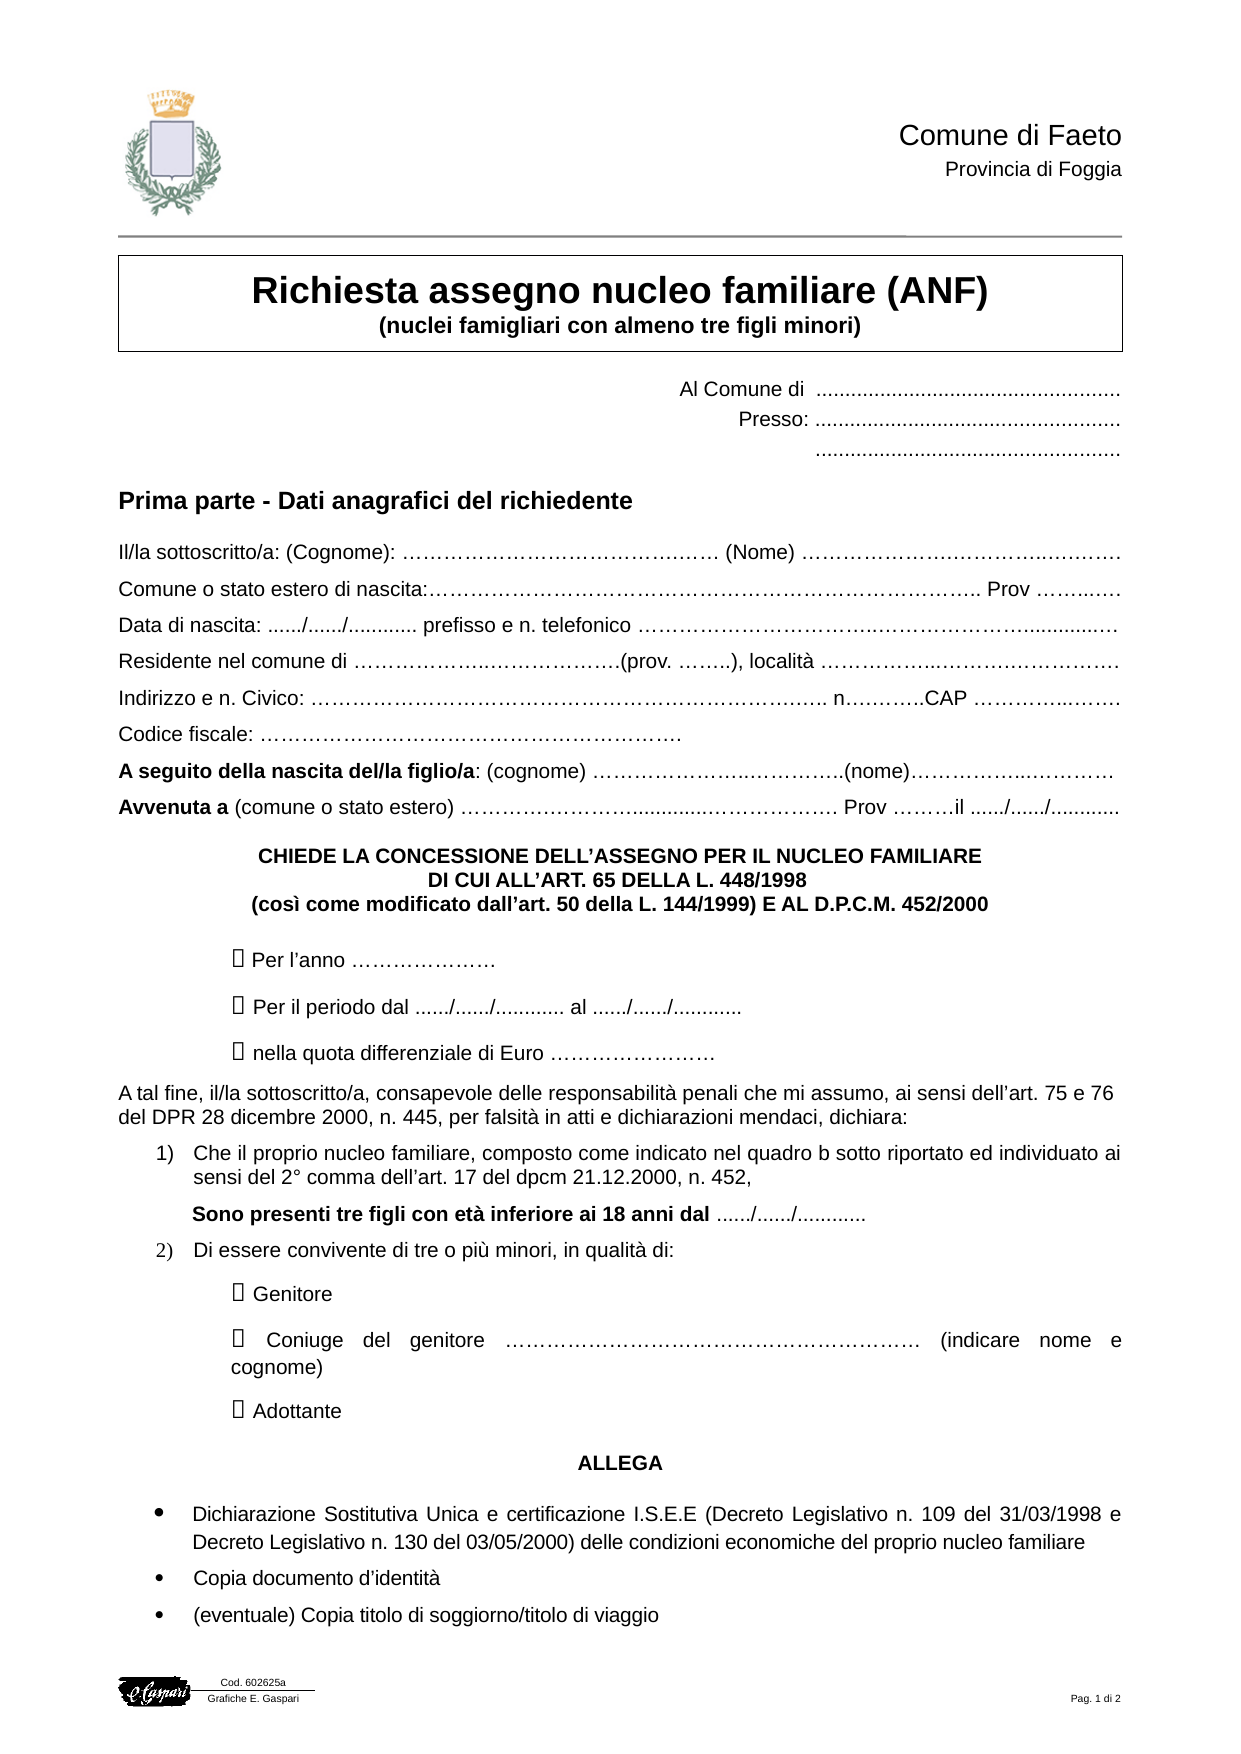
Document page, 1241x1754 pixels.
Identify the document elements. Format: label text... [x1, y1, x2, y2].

picture [117, 1675, 191, 1707]
text Data di nascita: ....../....../............ prefisso e n. telefonico ……………………………..………………….............… [118, 613, 1122, 637]
text  Per il periodo dal ....../....../............ al ....../....../............ [231, 987, 1122, 1022]
list Copia documento d’identità [156, 1566, 1122, 1590]
list Di essere convivente di tre o più minori, in qualità di: [156, 1238, 1122, 1262]
text DI CUI ALL’ART. 65 DELLA L. 448/1998 [118, 868, 1122, 892]
text Codice fiscale: ……………………………………………………. [118, 722, 1122, 746]
text  Genitore [231, 1274, 1122, 1309]
list Dichiarazione Sostitutiva Unica e certificazione I.S.E.E (Decreto Legislativo n. 109 del 31/03/1998 e Decreto Legislativo n. 130 del 03/05/2000) delle condizioni economiche del proprio nucleo familiare [154, 1502, 1122, 1553]
text ALLEGA [118, 1451, 1122, 1475]
text Comune o stato estero di nascita:…………………………………………………………………….. Prov ……...…. [118, 576, 1122, 600]
text  Coniuge del genitore …………………………………………………… (indicare nome e cognome) [231, 1321, 1122, 1379]
text Residente nel comune di ………………..……………….(prov. ……..), località ……………...……….……………. [118, 649, 1122, 673]
picture [122, 87, 224, 219]
text (così come modificato dall’art. 50 della L. 144/1999) E AL D.P.C.M. 452/2000 [118, 892, 1122, 916]
text Prima parte - Dati anagrafici del richiedente [118, 486, 1122, 515]
text Presso: [738, 407, 1122, 431]
text Comune di Faeto [224, 118, 1122, 152]
table_header Richiesta assegno nucleo familiare (ANF) (nuclei famigliari con almeno tre figli minori) [119, 256, 1122, 351]
list (eventuale) Copia titolo di soggiorno/titolo di viaggio [156, 1603, 1122, 1627]
text Sono presenti tre figli con età inferiore ai 18 anni dal ....../....../............ [192, 1201, 1122, 1225]
text Provincia di Foggia [224, 157, 1122, 181]
text Il/la sottoscritto/a: (Cognome): ………………………………….…… (Nome) ………………….…………..….……. [118, 540, 1122, 564]
list Che il proprio nucleo familiare, composto come indicato nel quadro b sotto riportato ed individuato ai sensi del 2° comma dell’art. 17 del dpcm 21.12.2000, n. 452, [156, 1141, 1122, 1189]
subtitle CHIEDE LA CONCESSIONE DELL’ASSEGNO PER IL NUCLEO FAMILIARE [118, 844, 1122, 868]
text Avvenuta a (comune o stato estero) ………….………….............………………. Prov ………il ....../....../............ [118, 795, 1122, 819]
text A tal fine, il/la sottoscritto/a, consapevole delle responsabilità penali che mi assumo, ai sensi dell’art. 75 e 76 del DPR 28 dicembre 2000, n. 445, per falsità in atti e dichiarazioni mendaci, dichiara: [118, 1081, 1122, 1128]
text A seguito della nascita del/la figlio/a: (cognome) …………………..…………..(nome)……………...………… [118, 759, 1122, 783]
text Indirizzo e n. Civico: …………………………………………………………….….. n….……..CAP …………...……. [118, 686, 1122, 710]
text  nella quota differenziale di Euro …………………… [231, 1034, 1122, 1068]
text  Per l’anno ………………… [231, 941, 1122, 975]
text Al Comune di [679, 377, 1122, 401]
text  Adottante [231, 1392, 1122, 1426]
